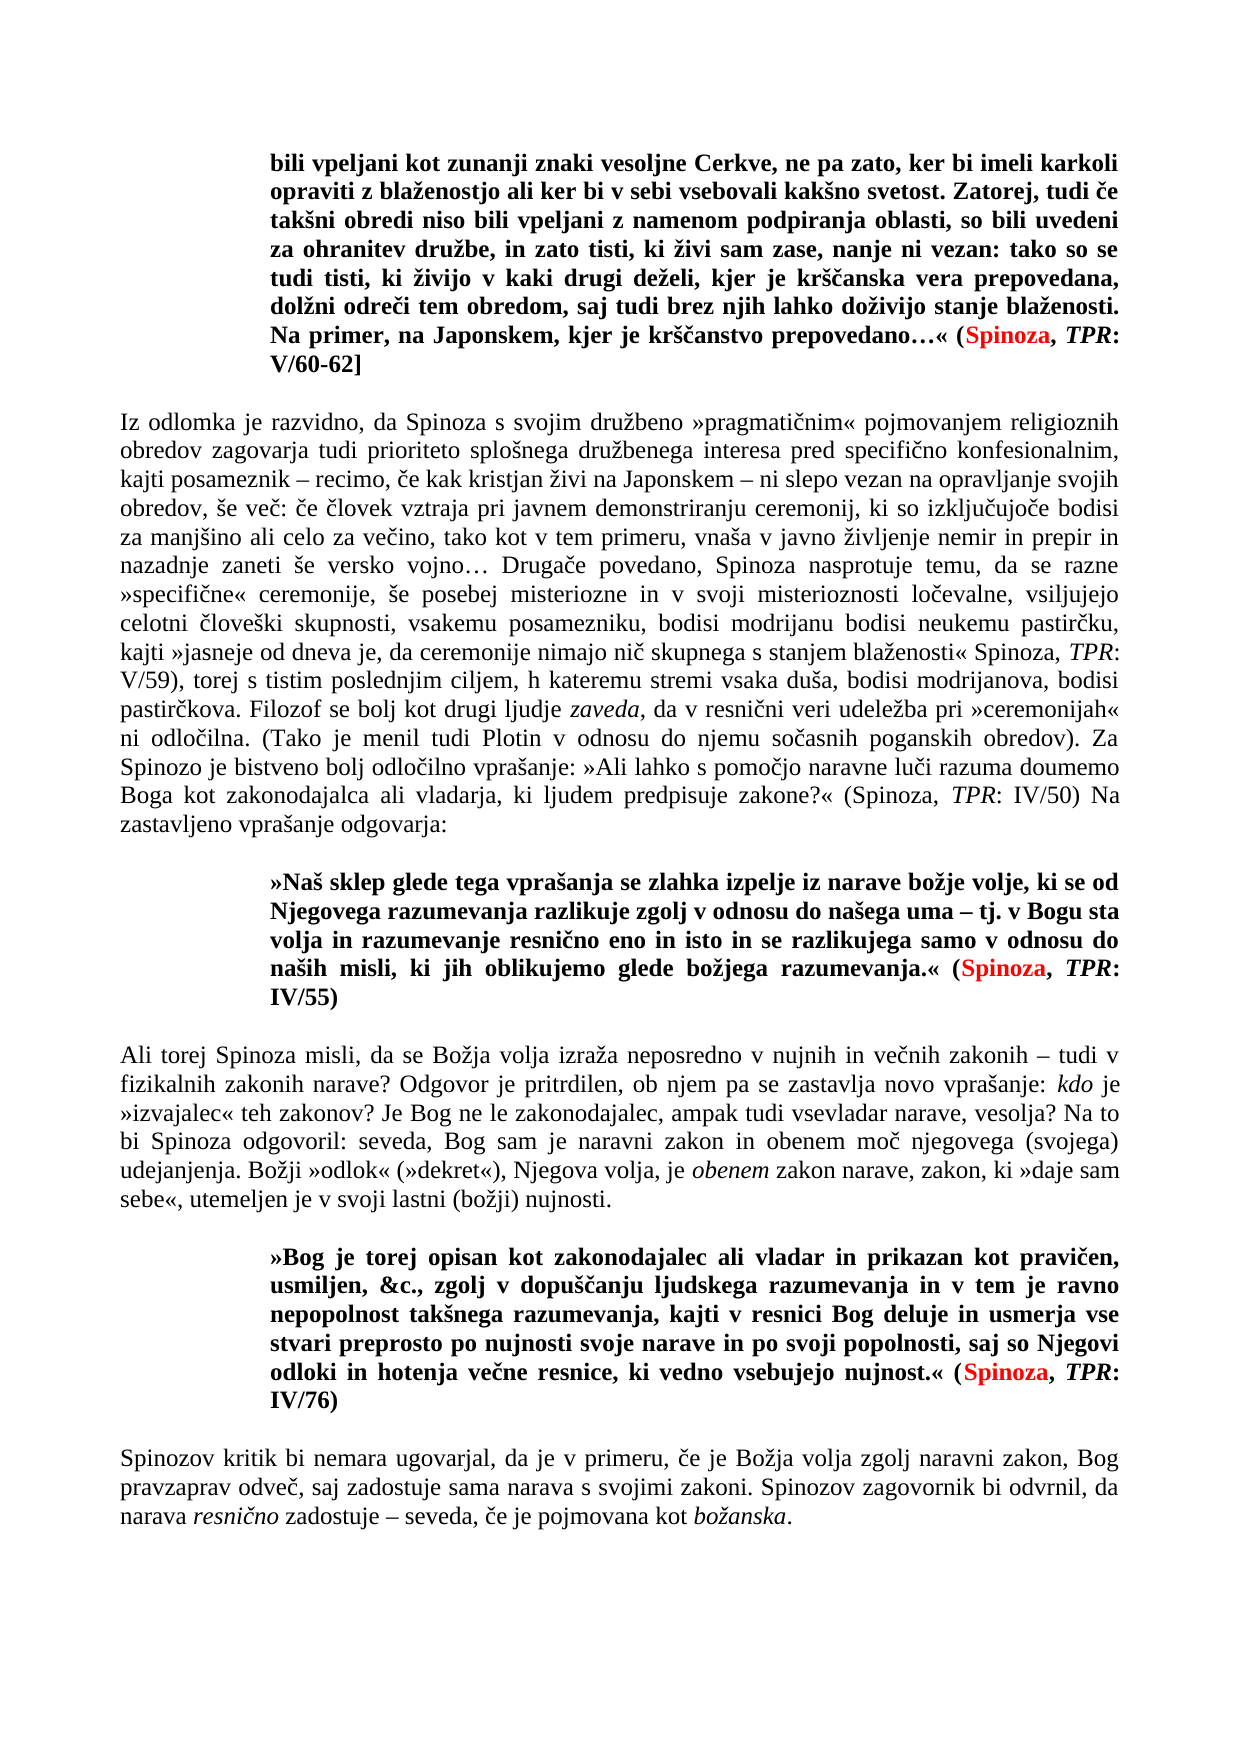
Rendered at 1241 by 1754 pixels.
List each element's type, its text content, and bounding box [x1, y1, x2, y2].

text »Bog je torej opisan kot zakonodajalec ali vladar in prikazan kot pravičen, usmiljen, &c., zgolj v dopuščanju ljudskega razumevanja in v tem je ravno nepopolnost takšnega razumevanja, kajti v resnici Bog deluje in usmerja vse stvari preprosto po nujnosti svoje narave in po svoji popolnosti, saj so Njegovi odloki in hotenja večne resnice, ki vedno vsebujejo nujnost.« (Spinoza, TPR: IV/76) [270, 1242, 1120, 1414]
text Iz odlomka je razvidno, da Spinoza s svojim družbeno »pragmatičnim« pojmovanjem religioznih obredov zagovarja tudi prioriteto splošnega družbenega interesa pred specifično konfesionalnim, kajti posameznik – recimo, če kak kristjan živi na Japonskem – ni slepo vezan na opravljanje svojih obredov, še več: če človek vztraja pri javnem demonstriranju ceremonij, ki so izključujoče bodisi za manjšino ali celo za večino, tako kot v tem primeru, vnaša v javno življenje nemir in prepir in nazadnje zaneti še versko vojno… Drugače povedano, Spinoza nasprotuje temu, da se razne »specifične« ceremonije, še posebej misteriozne in v svoji misterioznosti ločevalne, vsiljujejo celotni človeški skupnosti, vsakemu posamezniku, bodisi modrijanu bodisi neukemu pastirčku, kajti »jasneje od dneva je, da ceremonije nimajo nič skupnega s stanjem blaženosti« Spinoza, TPR: V/59), torej s tistim poslednjim ciljem, h kateremu stremi vsaka duša, bodisi modrijanova, bodisi pastirčkova. Filozof se bolj kot drugi ljudje zaveda, da v resnični veri udeležba pri »ceremonijah« ni odločilna. (Tako je menil tudi Plotin v odnosu do njemu sočasnih poganskih obredov). Za Spinozo je bistveno bolj odločilno vprašanje: »Ali lahko s pomočjo naravne luči razuma doumemo Boga kot zakonodajalca ali vladarja, ki ljudem predpisuje zakone?« (Spinoza, TPR: IV/50) Na zastavljeno vprašanje odgovarja: [120, 407, 1120, 838]
text »Naš sklep glede tega vprašanja se zlahka izpelje iz narave božje volje, ki se od Njegovega razumevanja razlikuje zgolj v odnosu do našega uma – tj. v Bogu sta volja in razumevanje resnično eno in isto in se razlikujega samo v odnosu do naših misli, ki jih oblikujemo glede božjega razumevanja.« (Spinoza, TPR: IV/55) [270, 867, 1120, 1011]
text Spinozov kritik bi nemara ugovarjal, da je v primeru, če je Božja volja zgolj naravni zakon, Bog pravzaprav odveč, saj zadostuje sama narava s svojimi zakoni. Spinozov zagovornik bi odvrnil, da narava resnično zadostuje – seveda, če je pojmovana kot božanska. [120, 1443, 1120, 1530]
text bili vpeljani kot zunanji znaki vesoljne Cerkve, ne pa zato, ker bi imeli karkoli opraviti z blaženostjo ali ker bi v sebi vsebovali kakšno svetost. Zatorej, tudi če takšni obredi niso bili vpeljani z namenom podpiranja oblasti, so bili uvedeni za ohranitev družbe, in zato tisti, ki živi sam zase, nanje ni vezan: tako so se tudi tisti, ki živijo v kaki drugi deželi, kjer je krščanska vera prepovedana, dolžni odreči tem obredom, saj tudi brez njih lahko doživijo stanje blaženosti. Na primer, na Japonskem, kjer je krščanstvo prepovedano…« (Spinoza, TPR: V/60-62] [270, 148, 1120, 378]
text Ali torej Spinoza misli, da se Božja volja izraža neposredno v nujnih in večnih zakonih – tudi v fizikalnih zakonih narave? Odgovor je pritrdilen, ob njem pa se zastavlja novo vprašanje: kdo je »izvajalec« teh zakonov? Je Bog ne le zakonodajalec, ampak tudi vsevladar narave, vesolja? Na to bi Spinoza odgovoril: seveda, Bog sam je naravni zakon in obenem moč njegovega (svojega) udejanjenja. Božji »odlok« (»dekret«), Njegova volja, je obenem zakon narave, zakon, ki »daje sam sebe«, utemeljen je v svoji lastni (božji) nujnosti. [120, 1040, 1120, 1213]
